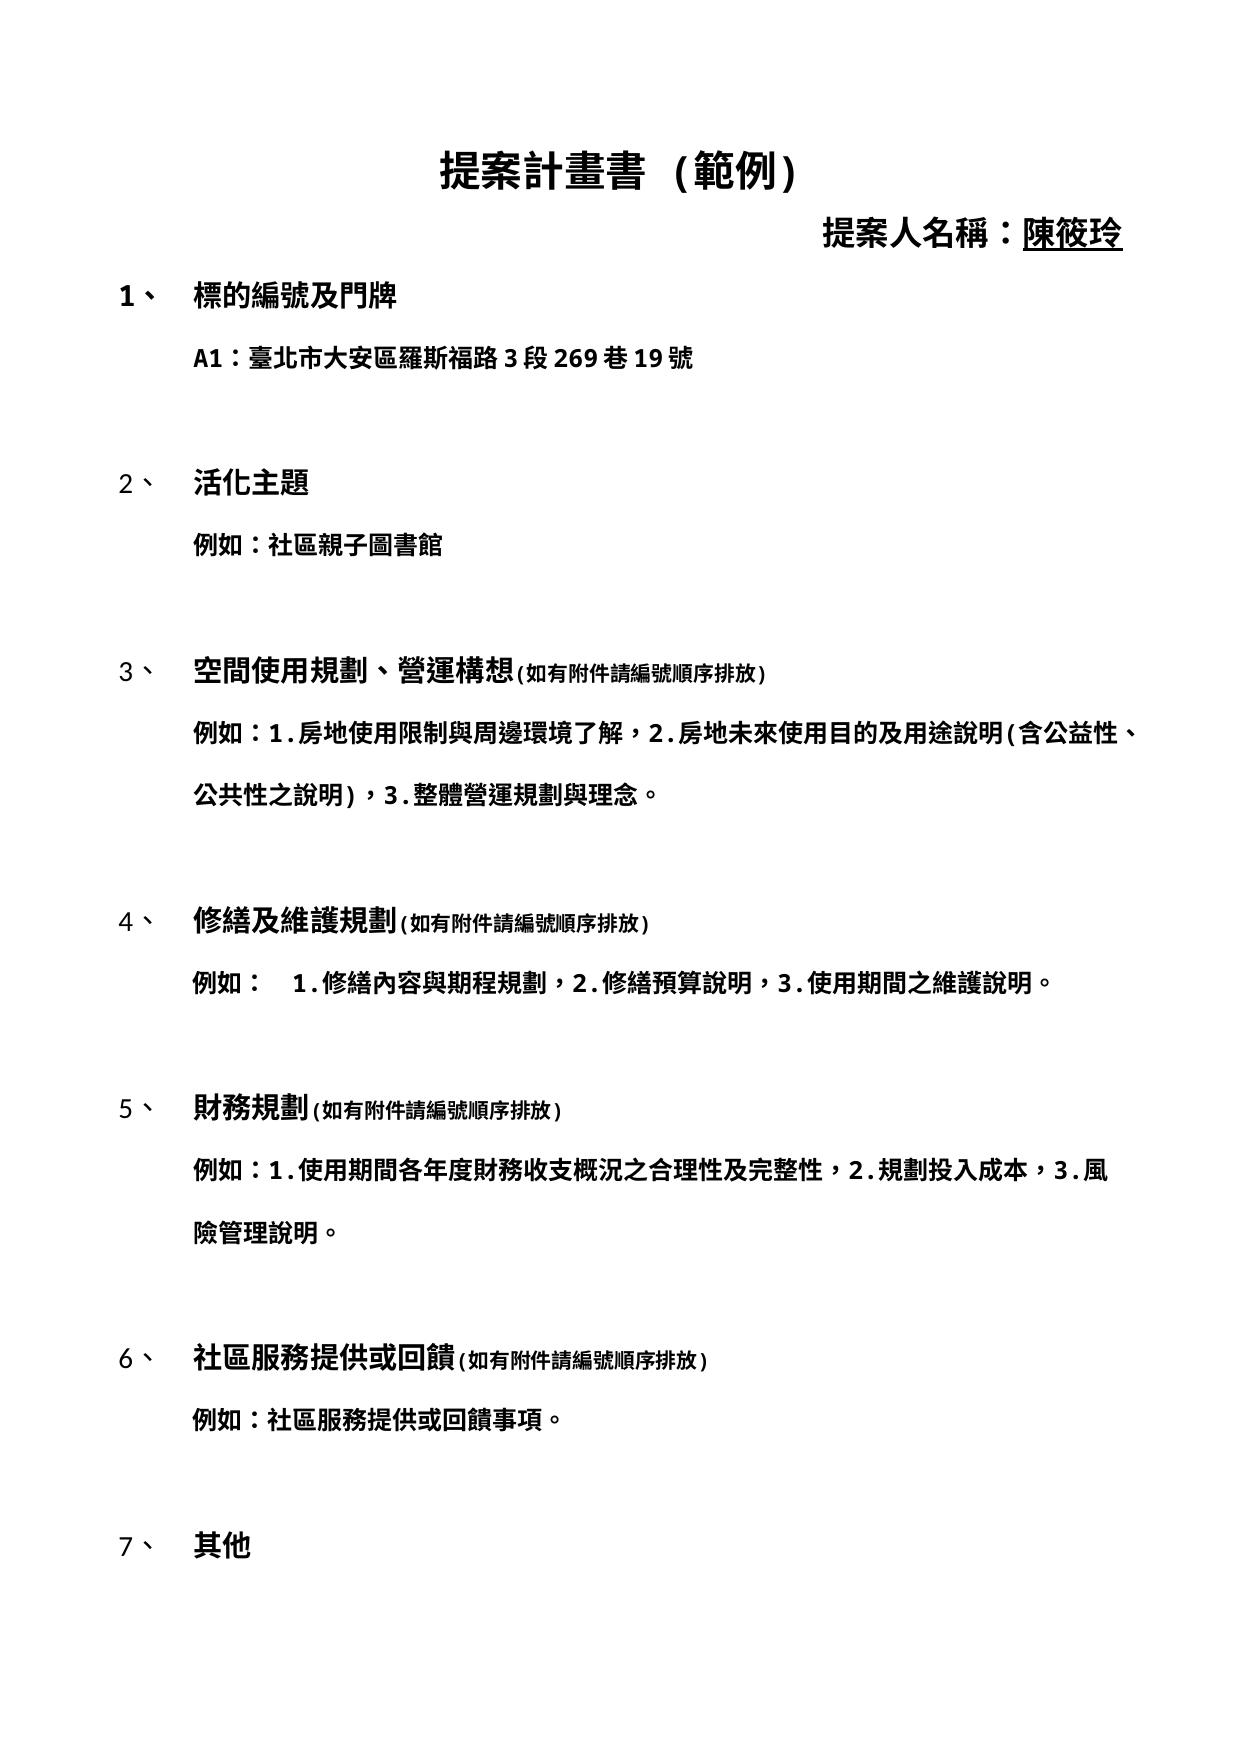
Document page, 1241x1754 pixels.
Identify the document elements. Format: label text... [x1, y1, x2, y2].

list 其他 [118, 1502, 1122, 1564]
text A1：臺北市大安區羅斯福路3段269巷19號 [193, 314, 1122, 377]
list 財務規劃(如有附件請編號順序排放) [118, 1064, 1122, 1127]
list 活化主題 [118, 439, 1122, 502]
text 例如：社區親子圖書館 [193, 502, 1122, 564]
text 例如：1.使用期間各年度財務收支概況之合理性及完整性，2.規劃投入成本，3.風險管理說明。 [193, 1127, 1122, 1252]
text 例如：1.房地使用限制與周邊環境了解，2.房地未來使用目的及用途說明(含公益性、公共性之說明)，3.整體營運規劃與理念。 [193, 689, 1122, 814]
text 提案計畫書 (範例) [118, 127, 1122, 189]
list 空間使用規劃、營運構想(如有附件請編號順序排放) [118, 627, 1122, 689]
list 修繕及維護規劃(如有附件請編號順序排放) [118, 877, 1122, 939]
text 例如：社區服務提供或回饋事項。 [192, 1377, 1122, 1439]
text 例如： 1.修繕內容與期程規劃，2.修繕預算說明，3.使用期間之維護說明。 [192, 939, 1122, 1002]
list 社區服務提供或回饋(如有附件請編號順序排放) [118, 1314, 1122, 1377]
text 提案人名稱：陳筱玲 [118, 189, 1122, 252]
list 標的編號及門牌 [118, 252, 1122, 314]
